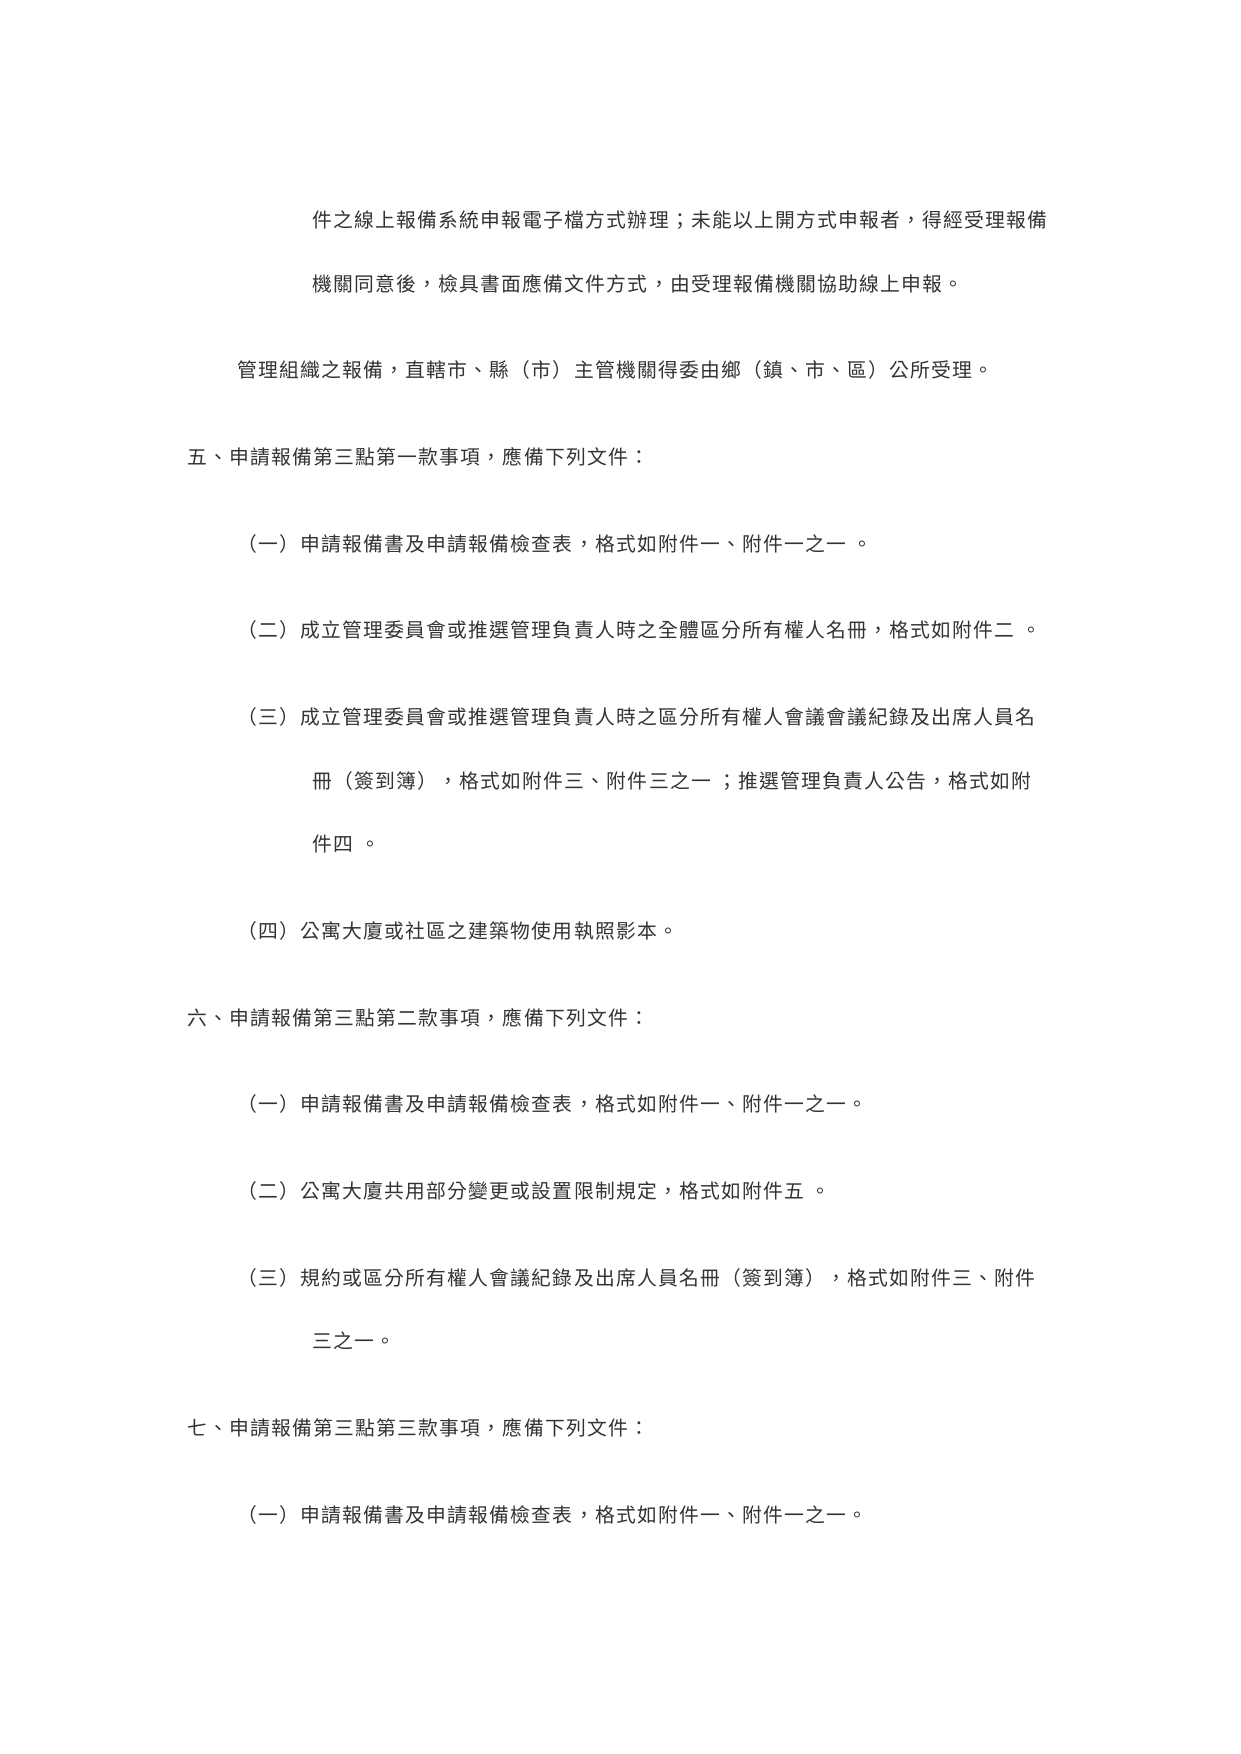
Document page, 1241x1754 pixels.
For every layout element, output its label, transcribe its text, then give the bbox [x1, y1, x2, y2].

table_cell 件之線上報備系統申報電子檔方式辦理；未能以上開方式申報者，得經受理報備機關同意後，檢具書面應備文件方式，由受理報備機關協助線上申報。 管理組織之報備，直轄市、縣（市）主管機關得委由鄉（鎮、市、區）公所受理。 五、申請報備第三點第一款事項，應備下列文件： （一）申請報備書及申請報備檢查表，格式如附件一、附件一之一 。 （二）成立管理委員會或推選管理負責人時之全體區分所有權人名冊，格式如附件二 。 （三）成立管理委員會或推選管理負責人時之區分所有權人會議會議紀錄及出席人員名冊（簽到簿），格式如附件三、附件三之一 ；推選管理負責人公告，格式如附件四 。 （四）公寓大廈或社區之建築物使用執照影本。 六、申請報備第三點第二款事項，應備下列文件： （一）申請報備書及申請報備檢查表，格式如附件一、附件一之一。 （二）公寓大廈共用部分變更或設置限制規定，格式如附件五 。 （三）規約或區分所有權人會議紀錄及出席人員名冊（簽到簿），格式如附件三、附件三之一。 七、申請報備第三點第三款事項，應備下列文件： （一）申請報備書及申請報備檢查表，格式如附件一、附件一之一。 [188, 165, 1053, 1555]
